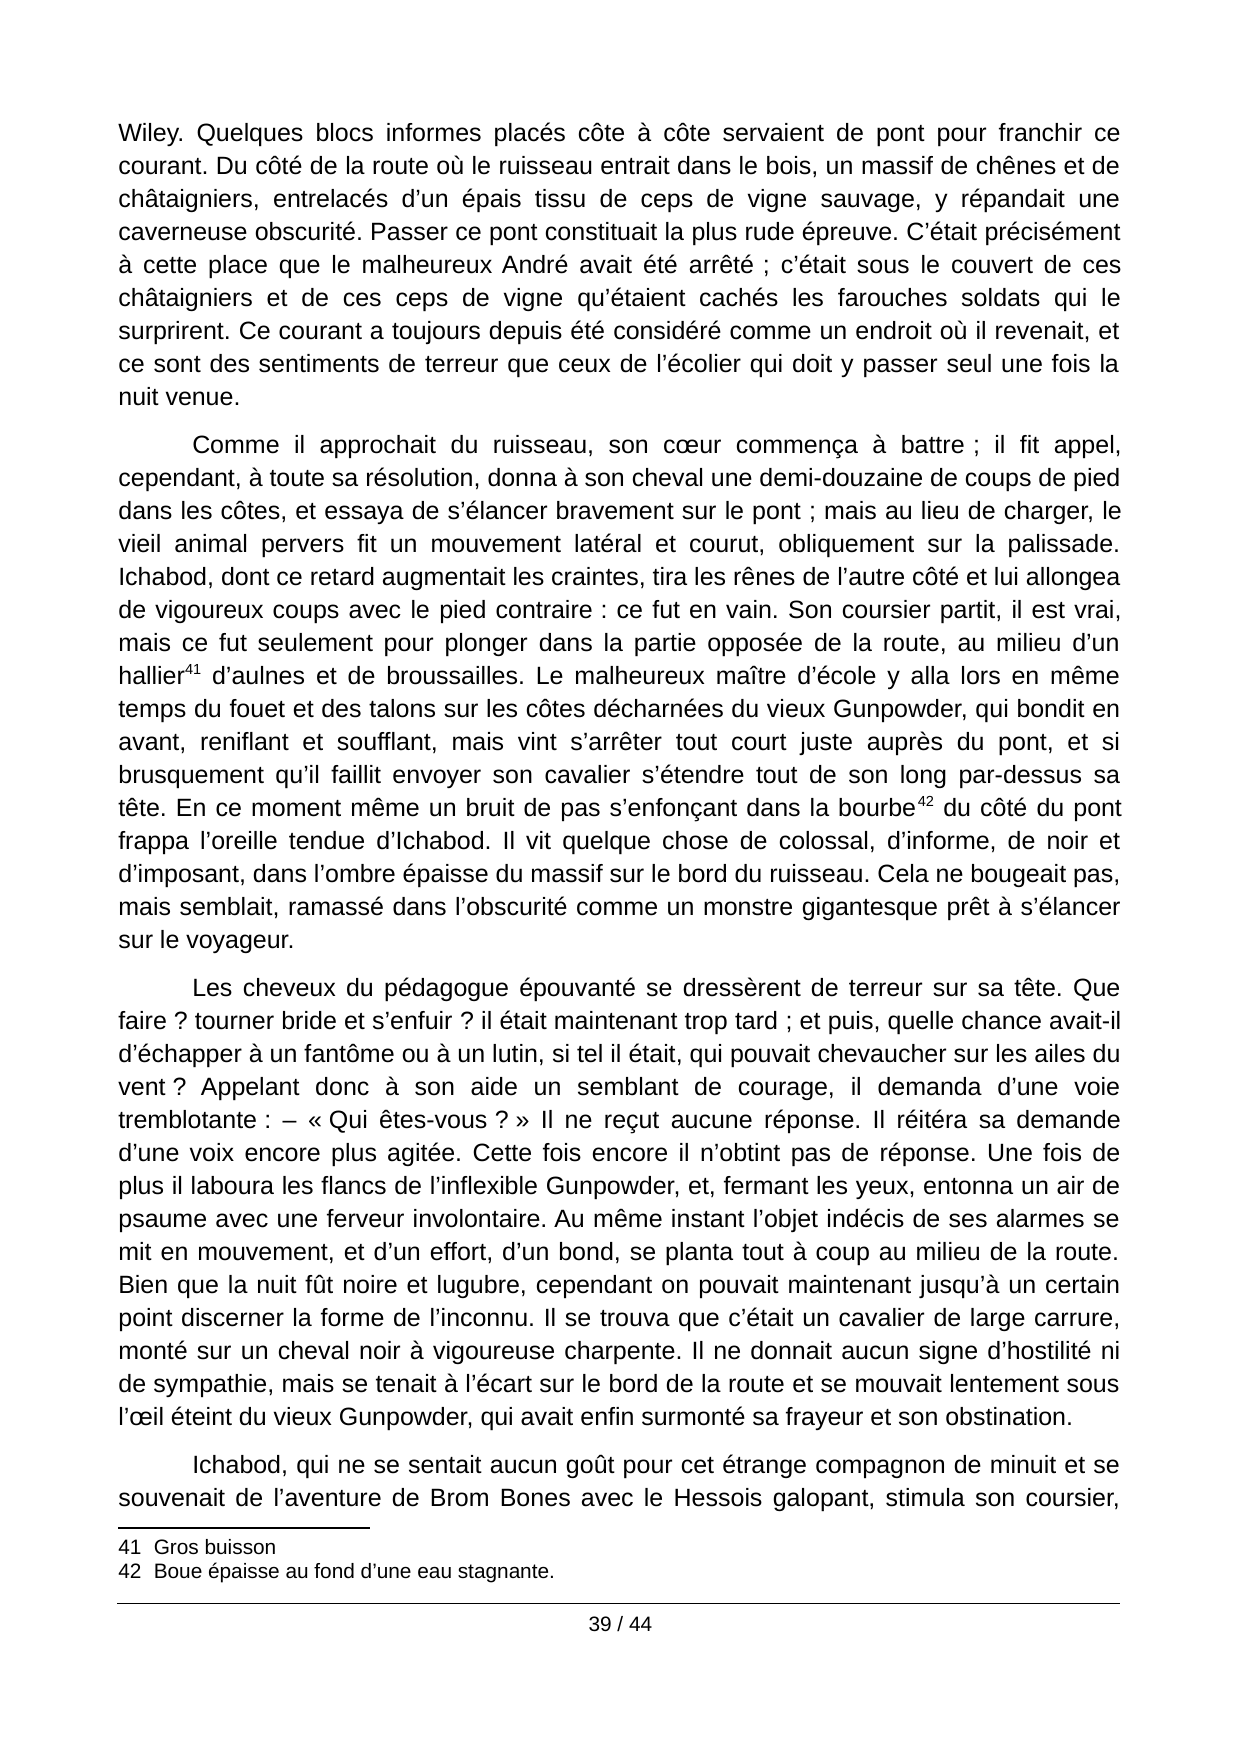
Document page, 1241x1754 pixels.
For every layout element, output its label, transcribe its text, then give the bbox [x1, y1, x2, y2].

text Wiley. Quelques blocs informes placés côte à côte servaient de pont pour franchir ce courant. Du côté de la route où le ruisseau entrait dans le bois, un massif de chênes et de châtaigniers, entrelacés d’un épais tissu de ceps de vigne sauvage, y répandait une caverneuse obscurité. Passer ce pont constituait la plus rude épreuve. C’était précisément à cette place que le malheureux André avait été arrêté ; c’était sous le couvert de ces châtaigniers et de ces ceps de vigne qu’étaient cachés les farouches soldats qui le surprirent. Ce courant a toujours depuis été considéré comme un endroit où il revenait, et ce sont des sentiments de terreur que ceux de l’écolier qui doit y passer seul une fois la nuit venue. [118, 118, 1122, 411]
text Boue épaisse au fond d’une eau stagnante. [118, 1558, 1122, 1582]
text Les cheveux du pédagogue épouvanté se dressèrent de terreur sur sa tête. Que faire ? tourner bride et s’enfuir ? il était maintenant trop tard ; et puis, quelle chance avait-il d’échapper à un fantôme ou à un lutin, si tel il était, qui pouvait chevaucher sur les ailes du vent ? Appelant donc à son aide un semblant de courage, il demanda d’une voie tremblotante : – « Qui êtes-vous ? » Il ne reçut aucune réponse. Il réitéra sa demande d’une voix encore plus agitée. Cette fois encore il n’obtint pas de réponse. Une fois de plus il laboura les flancs de l’inflexible Gunpowder, et, fermant les yeux, entonna un air de psaume avec une ferveur involontaire. Au même instant l’objet indécis de ses alarmes se mit en mouvement, et d’un effort, d’un bond, se planta tout à coup au milieu de la route. Bien que la nuit fût noire et lugubre, cependant on pouvait maintenant jusqu’à un certain point discerner la forme de l’inconnu. Il se trouva que c’était un cavalier de large carrure, monté sur un cheval noir à vigoureuse charpente. Il ne donnait aucun signe d’hostilité ni de sympathie, mais se tenait à l’écart sur le bord de la route et se mouvait lentement sous l’œil éteint du vieux Gunpowder, qui avait enfin surmonté sa frayeur et son obstination. [118, 973, 1122, 1431]
text Comme il approchait du ruisseau, son cœur commença à battre ; il fit appel, cependant, à toute sa résolution, donna à son cheval une demi-douzaine de coups de pied dans les côtes, et essaya de s’élancer bravement sur le pont ; mais au lieu de charger, le vieil animal pervers fit un mouvement latéral et courut, obliquement sur la palissade. Ichabod, dont ce retard augmentait les craintes, tira les rênes de l’autre côté et lui allongea de vigoureux coups avec le pied contraire : ce fut en vain. Son coursier partit, il est vrai, mais ce fut seulement pour plonger dans la partie opposée de la route, au milieu d’un hallier d’aulnes et de broussailles. Le malheureux maître d’école y alla lors en même temps du fouet et des talons sur les côtes décharnées du vieux Gunpowder, qui bondit en avant, reniflant et soufflant, mais vint s’arrêter tout court juste auprès du pont, et si brusquement qu’il faillit envoyer son cavalier s’étendre tout de son long par-dessus sa tête. En ce moment même un bruit de pas s’enfonçant dans la bourbe du côté du pont frappa l’oreille tendue d’Ichabod. Il vit quelque chose de colossal, d’informe, de noir et d’imposant, dans l’ombre épaisse du massif sur le bord du ruisseau. Cela ne bougeait pas, mais semblait, ramassé dans l’obscurité comme un monstre gigantesque prêt à s’élancer sur le voyageur. [118, 430, 1122, 954]
text Gros buisson [118, 1534, 1122, 1558]
text Ichabod, qui ne se sentait aucun goût pour cet étrange compagnon de minuit et se souvenait de l’aventure de Brom Bones avec le Hessois galopant, stimula son coursier, [118, 1450, 1122, 1511]
